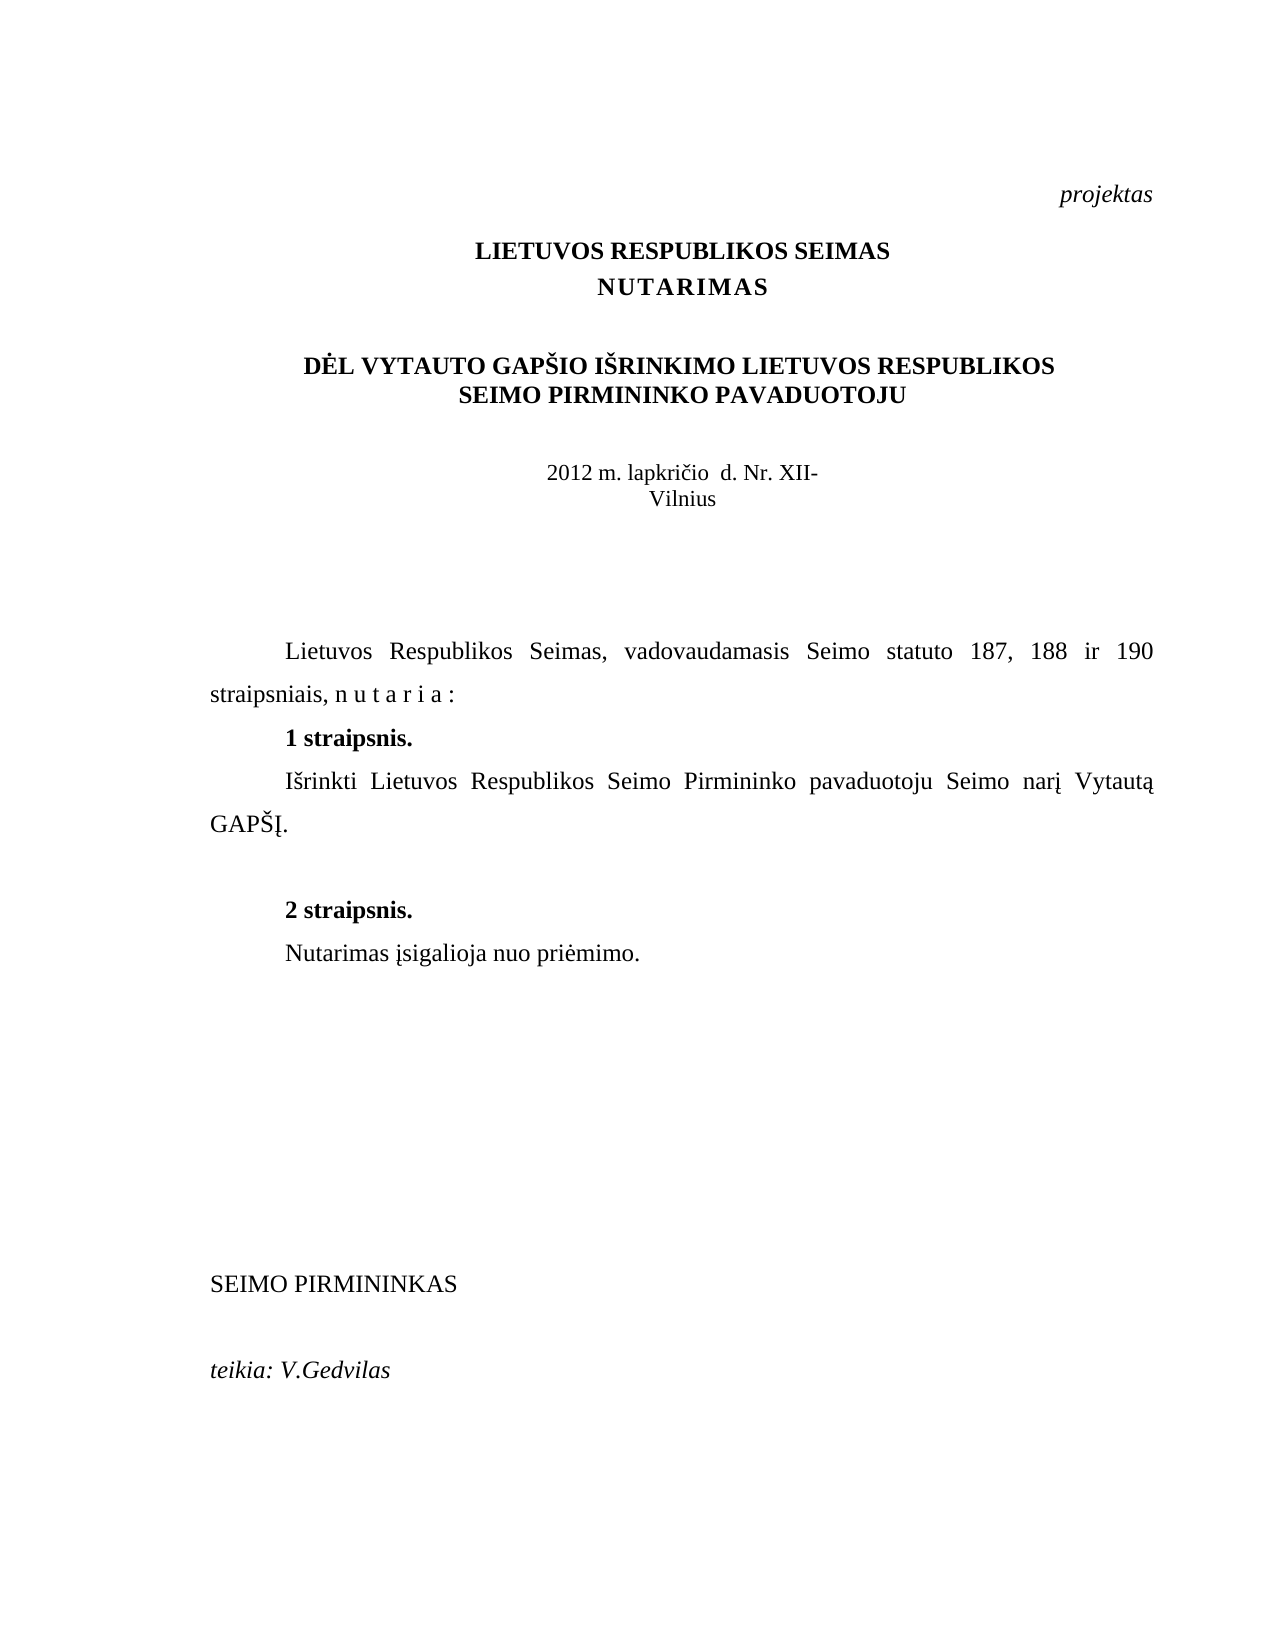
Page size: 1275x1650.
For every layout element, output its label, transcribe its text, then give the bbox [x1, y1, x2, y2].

text NUTARIMAS [210, 272, 1155, 301]
text Išrinkti Lietuvos Respublikos Seimo Pirmininko pavaduotoju Seimo narį Vytautą GAPŠĮ. [210, 766, 1155, 838]
text DĖL VYTAUTO GAPŠIO IŠRINKIMO LIETUVOS RESPUBLIKOS [210, 351, 1155, 380]
text SEIMO PIRMININKAS [210, 1269, 1155, 1298]
text Nutarimas įsigalioja nuo priėmimo. [210, 938, 1155, 967]
text SEIMO PIRMININKO PAVADUOTOJU [210, 380, 1155, 409]
text 1 straipsnis. [210, 723, 1155, 751]
text projektas [210, 179, 1155, 207]
text Lietuvos Respublikos Seimas, vadovaudamasis Seimo statuto 187, 188 ir 190 straipsniais, n u t a r i a : [210, 636, 1155, 708]
text LIETUVOS RESPUBLIKOS SEIMAS [210, 236, 1155, 265]
text teikia: V.Gedvilas [210, 1355, 1155, 1384]
text 2012 m. lapkričio d. Nr. XII- Vilnius [210, 459, 1155, 512]
text 2 straipsnis. [210, 895, 1155, 924]
